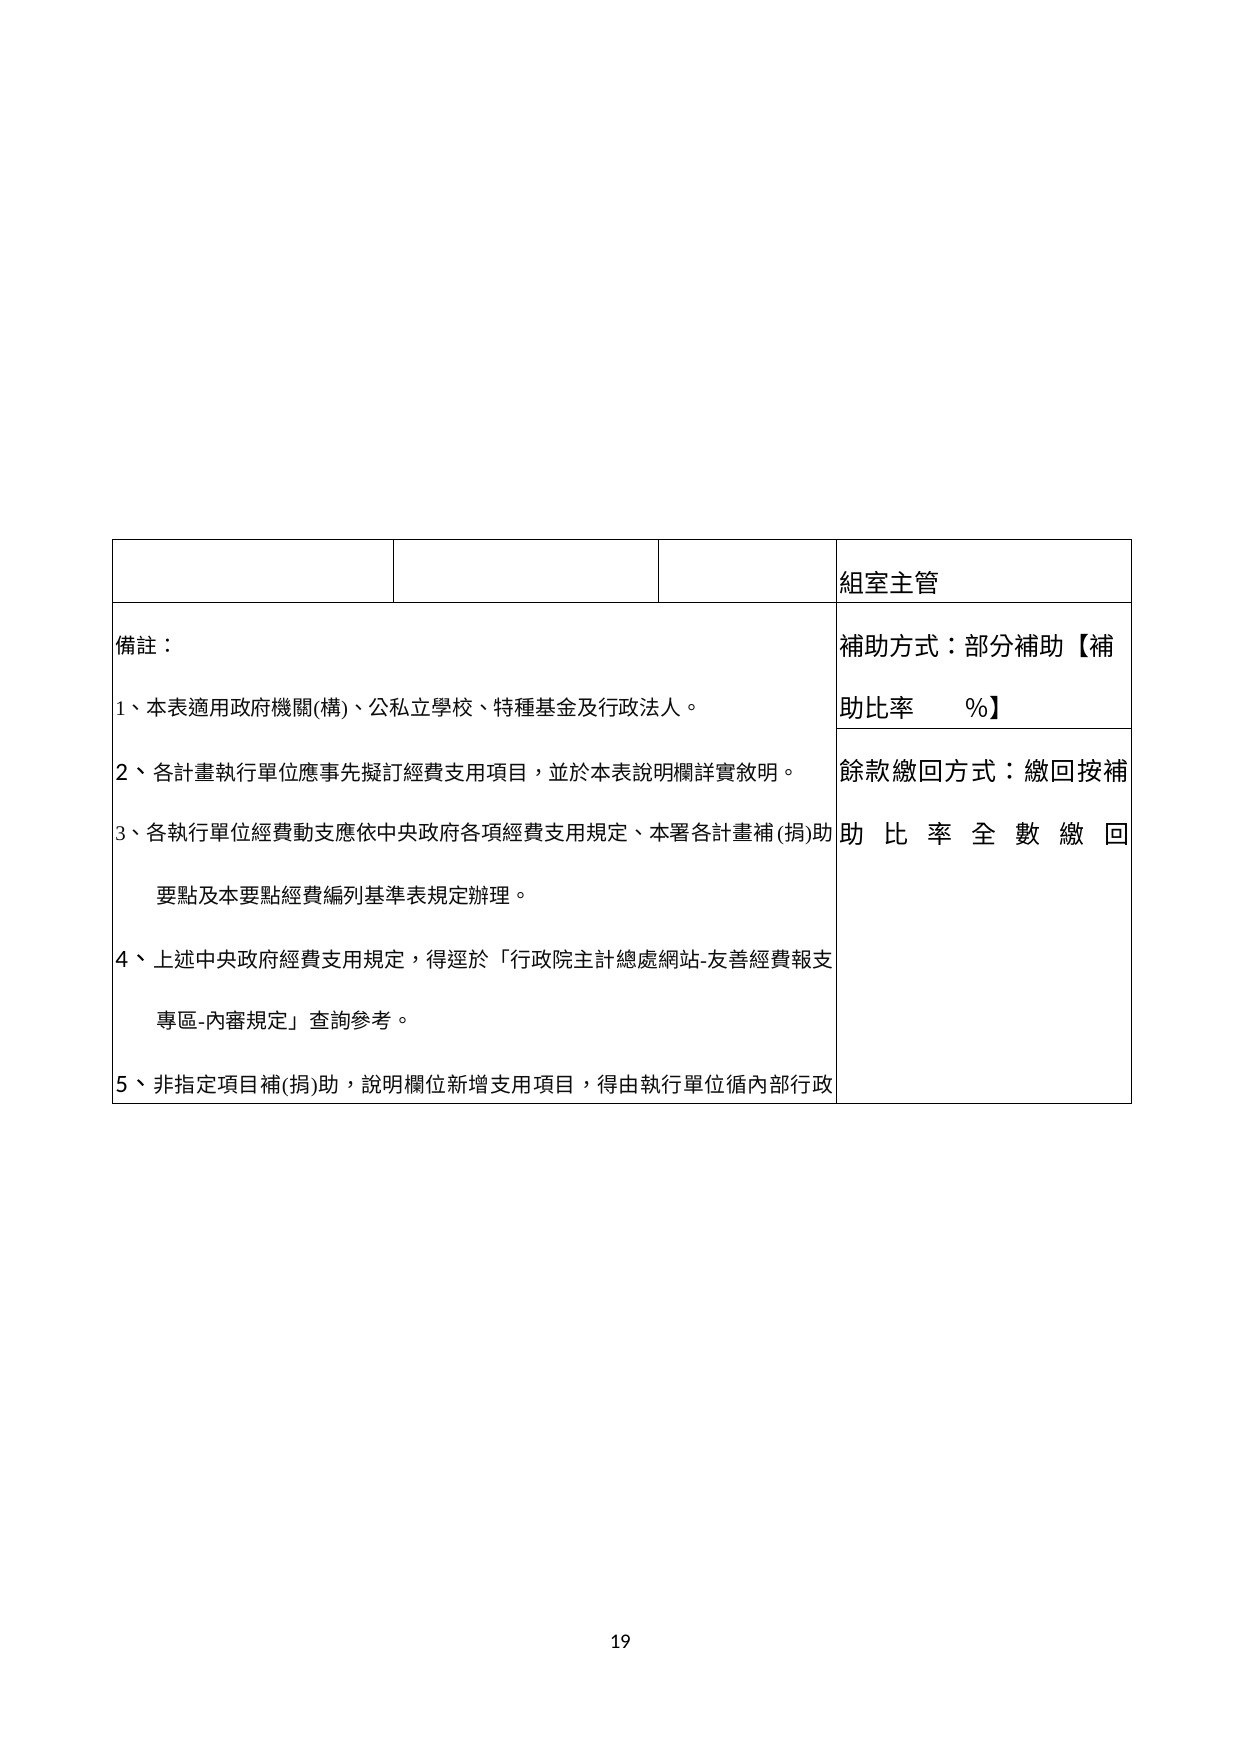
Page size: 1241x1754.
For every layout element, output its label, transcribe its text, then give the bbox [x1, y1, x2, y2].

table_cell 組室主管 [837, 540, 1131, 602]
table_cell 備註： 本表適用政府機關(構)、公私立學校、特種基金及行政法人。 各計畫執行單位應事先擬訂經費支用項目，並於本表說明欄詳實敘明。 各執行單位經費動支應依中央政府各項經費支用規定、本署各計畫補(捐)助要點及本要點經費編列基準表規定辦理。 上述中央政府經費支用規定，得逕於「行政院主計總處網站-友善經費報支專區-內審規定」查詢參考。 非指定項目補(捐)助，說明欄位新增支用項目，得由執行單位循內部行政程序自行辦理。 同一計畫向本署及其他機關申請補(捐)助時，應於計畫項目經費申請表內，詳列向本署及其他機關申請補助之項目及金額，如有隱匿不實或造假情事，本署應撤銷該補(捐)助案件，並收回已撥付款項。 補(捐)助計畫除依本要點第4點規定之情形外，以不補(捐)助人事費、加班費、內部場地使用費及行政管理費為原則。 申請補(捐)助經費，其計畫執行涉及須依「政府機關政策文宣規劃執行注意事項」、預算法第62條之1及其執行原則等相關規定辦理者，應明確標示其為「廣告」，且揭示贊助機關（教育部國民及學前教育署）名稱，並不得以置入性行銷方式進行。 [113, 603, 836, 1103]
table_cell 餘款繳回方式：繳回按補助比率全數繳回 [837, 729, 1131, 1103]
table_cell 補助方式：部分補助【補助比率 ％】 [837, 603, 1131, 728]
table_cell [394, 540, 658, 602]
table_cell [659, 540, 836, 602]
table_cell [113, 540, 393, 602]
